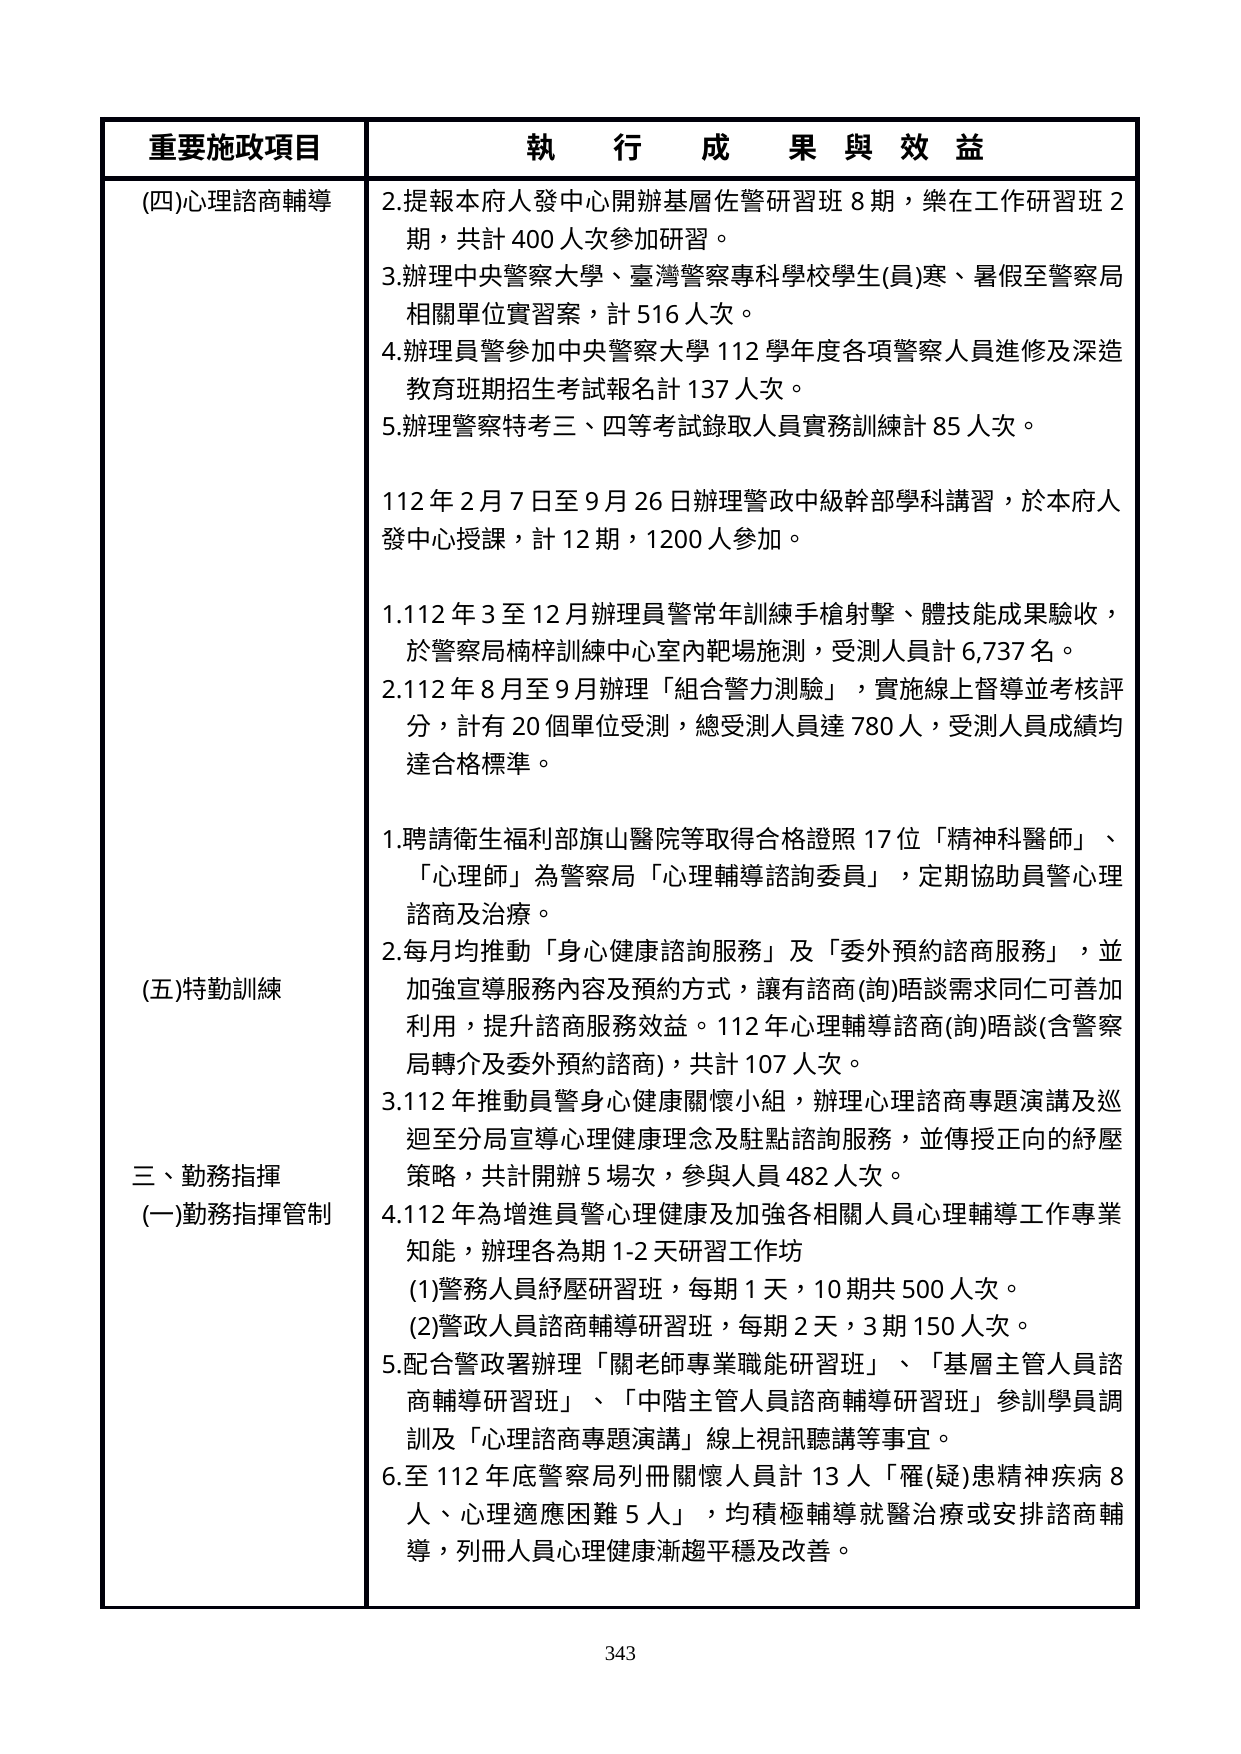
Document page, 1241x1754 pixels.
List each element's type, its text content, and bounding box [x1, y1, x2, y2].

table_header 執 行 成 果 與 效 益 [369, 122, 1135, 176]
table_cell 2.提報本府人發中心開辦基層佐警研習班8期，樂在工作研習班2期，共計400人次參加研習。 3.辦理中央警察大學、臺灣警察專科學校學生(員)寒、暑假至警察局相關單位實習案，計516人次。 4.辦理員警參加中央警察大學112學年度各項警察人員進修及深造教育班期招生考試報名計137人次。 5.辦理警察特考三、四等考試錄取人員實務訓練計85人次。 112年2月7日至9月26日辦理警政中級幹部學科講習，於本府人發中心授課，計12期，1200人參加。 1.112年3至12月辦理員警常年訓練手槍射擊、體技能成果驗收，於警察局楠梓訓練中心室內靶場施測，受測人員計6,737名。 2.112年8月至9月辦理「組合警力測驗」，實施線上督導並考核評分，計有20個單位受測，總受測人員達780人，受測人員成績均達合格標準。 1.聘請衛生福利部旗山醫院等取得合格證照17位「精神科醫師」、「心理師」為警察局「心理輔導諮詢委員」，定期協助員警心理諮商及治療。 2.每月均推動「身心健康諮詢服務」及「委外預約諮商服務」，並加強宣導服務內容及預約方式，讓有諮商(詢)晤談需求同仁可善加利用，提升諮商服務效益。112年心理輔導諮商(詢)晤談(含警察局轉介及委外預約諮商)，共計107人次。 3.112年推動員警身心健康關懷小組，辦理心理諮商專題演講及巡迴至分局宣導心理健康理念及駐點諮詢服務，並傳授正向的紓壓策略，共計開辦5場次，參與人員482人次。 4.112年為增進員警心理健康及加強各相關人員心理輔導工作專業知能，辦理各為期1-2天研習工作坊 (1)警務人員紓壓研習班，每期1天，10期共500人次。 (2)警政人員諮商輔導研習班，每期2天，3期150人次。 5.配合警政署辦理「關老師專業職能研習班」、「基層主管人員諮商輔導研習班」、「中階主管人員諮商輔導研習班」參訓學員調訓及「心理諮商專題演講」線上視訊聽講等事宜。 6.至112年底警察局列冊關懷人員計13人「罹(疑)患精神疾病8人、心理適應困難5人」，均積極輔導就醫治療或安排諮商輔導，列冊人員心理健康漸趨平穩及改善。 [369, 181, 1135, 1606]
table_header 重要施政項目 [105, 122, 364, 176]
table_cell (四)心理諮商輔導 (五)特勤訓練 三、勤務指揮 (一)勤務指揮管制 [105, 181, 364, 1606]
